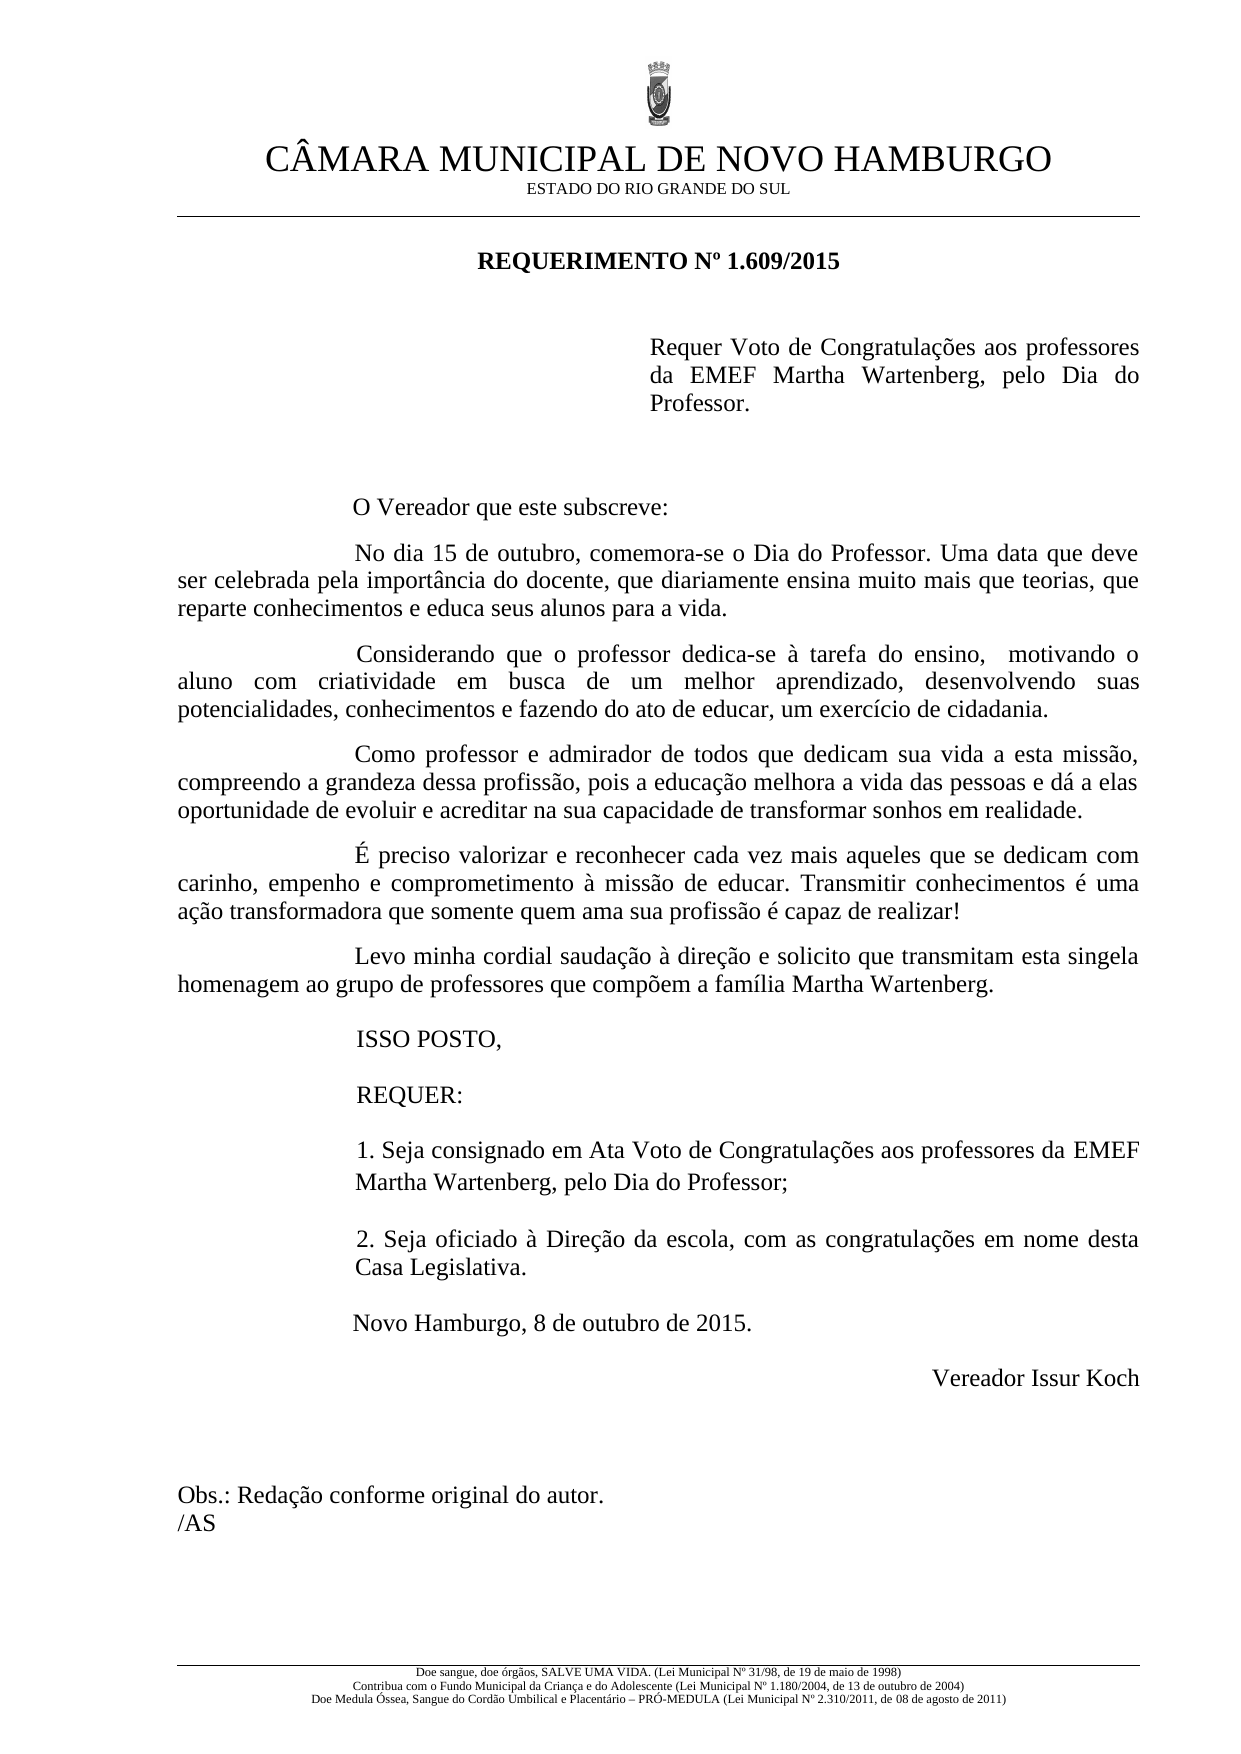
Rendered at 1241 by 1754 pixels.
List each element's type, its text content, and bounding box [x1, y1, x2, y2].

text Considerando que o professor dedica-se à tarefa do ensino, motivando o aluno com criatividade em busca de um melhor aprendizado, desenvolvendo suas potencialidades, conhecimentos e fazendo do ato de educar, um exercício de cidadania. [177, 640, 1140, 723]
text Requer Voto de Congratulações aos professores da EMEF Martha Wartenberg, pelo Dia do Professor. [649, 333, 1140, 417]
text REQUER: [177, 1081, 1140, 1108]
text ISSO POSTO, [177, 1025, 1140, 1053]
text 1. Seja consignado em Ata Voto de Congratulações aos professores da EMEF Martha Wartenberg, pelo Dia do Professor; [355, 1136, 1140, 1198]
text Levo minha cordial saudação à direção e solicito que transmitam esta singela homenagem ao grupo de professores que compõem a família Martha Wartenberg. [177, 942, 1140, 998]
text Vereador Issur Koch [177, 1364, 1140, 1392]
list Novo Hamburgo, 8 de outubro de 2015. [177, 1309, 1140, 1336]
text Como professor e admirador de todos que dedicam sua vida a esta missão, compreendo a grandeza dessa profissão, pois a educação melhora a vida das pessoas e dá a elas oportunidade de evoluir e acreditar na sua capacidade de transformar sonhos em realidade. [177, 741, 1140, 824]
text 2. Seja oficiado à Direção da escola, com as congratulações em nome desta Casa Legislativa. [355, 1226, 1140, 1281]
text O Vereador que este subscreve: [177, 493, 1140, 521]
text Obs.: Redação conforme original do autor. [177, 1481, 1140, 1509]
text No dia 15 de outubro, comemora-se o Dia do Professor. Uma data que deve ser celebrada pela importância do docente, que diariamente ensina muito mais que teorias, que reparte conhecimentos e educa seus alunos para a vida. [177, 539, 1140, 622]
text REQUERIMENTO Nº 1.609/2015 [177, 247, 1140, 274]
text /AS [177, 1509, 1140, 1537]
text É preciso valorizar e reconhecer cada vez mais aqueles que se dedicam com carinho, empenho e comprometimento à missão de educar. Transmitir conhecimentos é uma ação transformadora que somente quem ama sua profissão é capaz de realizar! [177, 841, 1140, 924]
